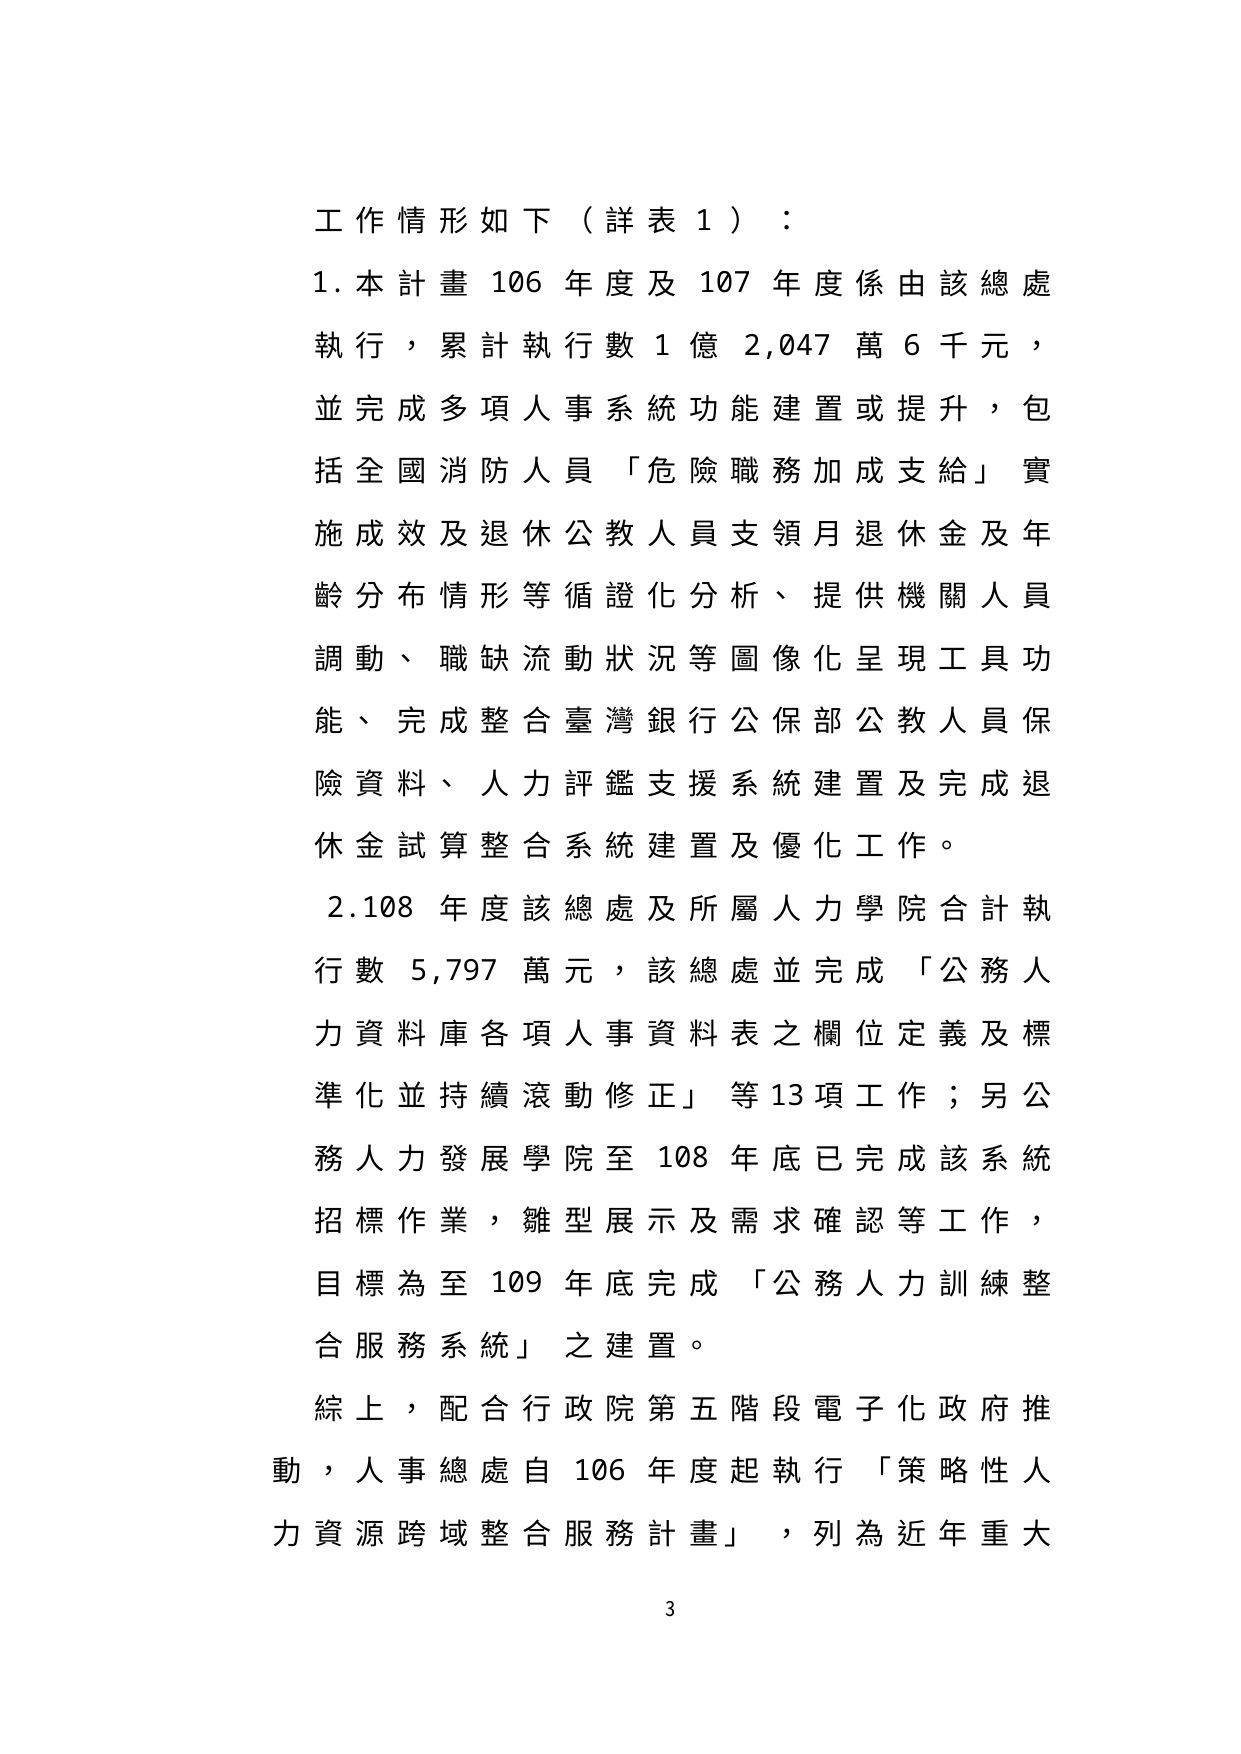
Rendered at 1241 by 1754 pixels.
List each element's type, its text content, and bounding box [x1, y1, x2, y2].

text 綜上，配合行政院第五階段電子化政府推動，人事總處自106年度起執行「策略性人力資源跨域整合服務計畫」，列為近年重大 [242, 1365, 1058, 1552]
text 工作情形如下（詳表1）： [271, 177, 1058, 240]
text 1.本計畫106年度及107年度係由該總處執行，累計執行數1億2,047萬6千元，並完成多項人事系統功能建置或提升，包括全國消防人員「危險職務加成支給」實施成效及退休公教人員支領月退休金及年齡分布情形等循證化分析、提供機關人員調動、職缺流動狀況等圖像化呈現工具功能、完成整合臺灣銀行公保部公教人員保險資料、人力評鑑支援系統建置及完成退休金試算整合系統建置及優化工作。 [271, 240, 1058, 865]
text 2.108年度該總處及所屬人力學院合計執行數5,797萬元，該總處並完成「公務人力資料庫各項人事資料表之欄位定義及標準化並持續滾動修正」等13項工作；另公務人力發展學院至108年底已完成該系統招標作業，雛型展示及需求確認等工作，目標為至109年底完成「公務人力訓練整合服務系統」之建置。 [271, 865, 1058, 1365]
